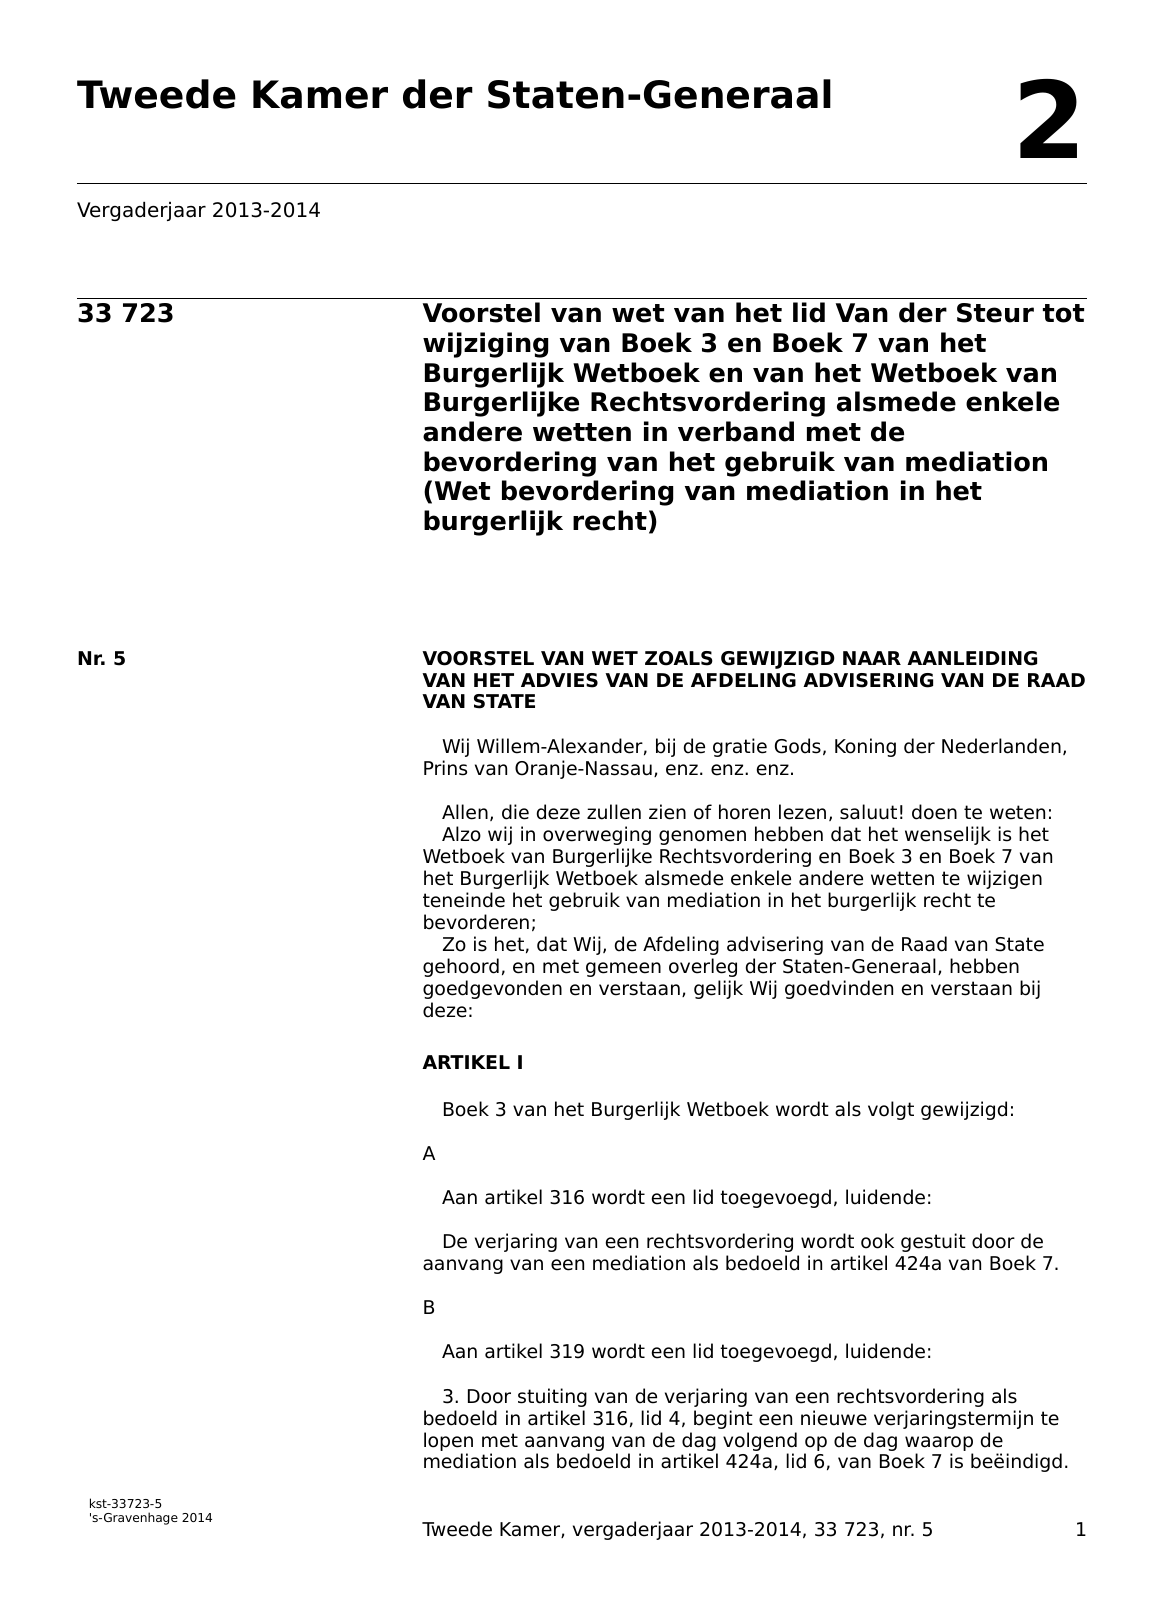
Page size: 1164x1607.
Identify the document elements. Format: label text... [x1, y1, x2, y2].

text 3. Door stuiting van de verjaring van een rechtsvordering als bedoeld in artikel 316, lid 4, begint een nieuwe verjaringstermijn te lopen met aanvang van de dag volgend op de dag waarop de mediation als bedoeld in artikel 424a, lid 6, van Boek 7 is beëindigd. [422, 1386, 1087, 1473]
text Alzo wij in overweging genomen hebben dat het wenselijk is het Wetboek van Burgerlijke Rechtsvordering en Boek 3 en Boek 7 van het Burgerlijk Wetboek alsmede enkele andere wetten te wijzigen teneinde het gebruik van mediation in het burgerlijk recht te bevorderen; [422, 824, 1087, 934]
text Aan artikel 316 wordt een lid toegevoegd, luidende: [422, 1187, 1087, 1209]
text Allen, die deze zullen zien of horen lezen, saluut! doen te weten: [422, 802, 1087, 824]
text De verjaring van een rechtsvordering wordt ook gestuit door de aanvang van een mediation als bedoeld in artikel 424a van Boek 7. [422, 1231, 1087, 1275]
text kst-33723-5 [88, 1497, 323, 1511]
subtitle ARTIKEL I [422, 1052, 1087, 1073]
text A [422, 1143, 1087, 1165]
text Aan artikel 319 wordt een lid toegevoegd, luidende: [422, 1341, 1087, 1363]
table_header Tweede Kamer der Staten-Generaal [77, 59, 886, 183]
text Wij Willem-Alexander, bij de gratie Gods, Koning der Nederlanden, Prins van Oranje-Nassau, enz. enz. enz. [422, 736, 1087, 779]
text 's-Gravenhage 2014 [88, 1511, 323, 1525]
table_header 2 [886, 59, 1087, 183]
text Boek 3 van het Burgerlijk Wetboek wordt als volgt gewijzigd: [422, 1098, 1087, 1121]
subtitle 33 723 Voorstel van wet van het lid Van der Steur tot wijziging van Boek 3 en Boek 7 van het Burgerlijk Wetboek en van het Wetboek van Burgerlijke Rechtsvordering alsmede enkele andere wetten in verband met de bevordering van het gebruik van mediation (Wet bevordering van mediation in het burgerlijk recht) [77, 299, 1087, 536]
text Zo is het, dat Wij, de Afdeling advisering van de Raad van State gehoord, en met gemeen overleg der Staten-Generaal, hebben goedgevonden en verstaan, gelijk Wij goedvinden en verstaan bij deze: [422, 934, 1087, 1022]
text B [422, 1297, 1087, 1319]
subtitle Nr. 5 VOORSTEL VAN WET ZOALS GEWIJZIGD NAAR AANLEIDING VAN HET ADVIES VAN DE AFDELING ADVISERING VAN DE RAAD VAN STATE [77, 647, 1087, 713]
table_cell Vergaderjaar 2013-2014 [77, 184, 1087, 298]
